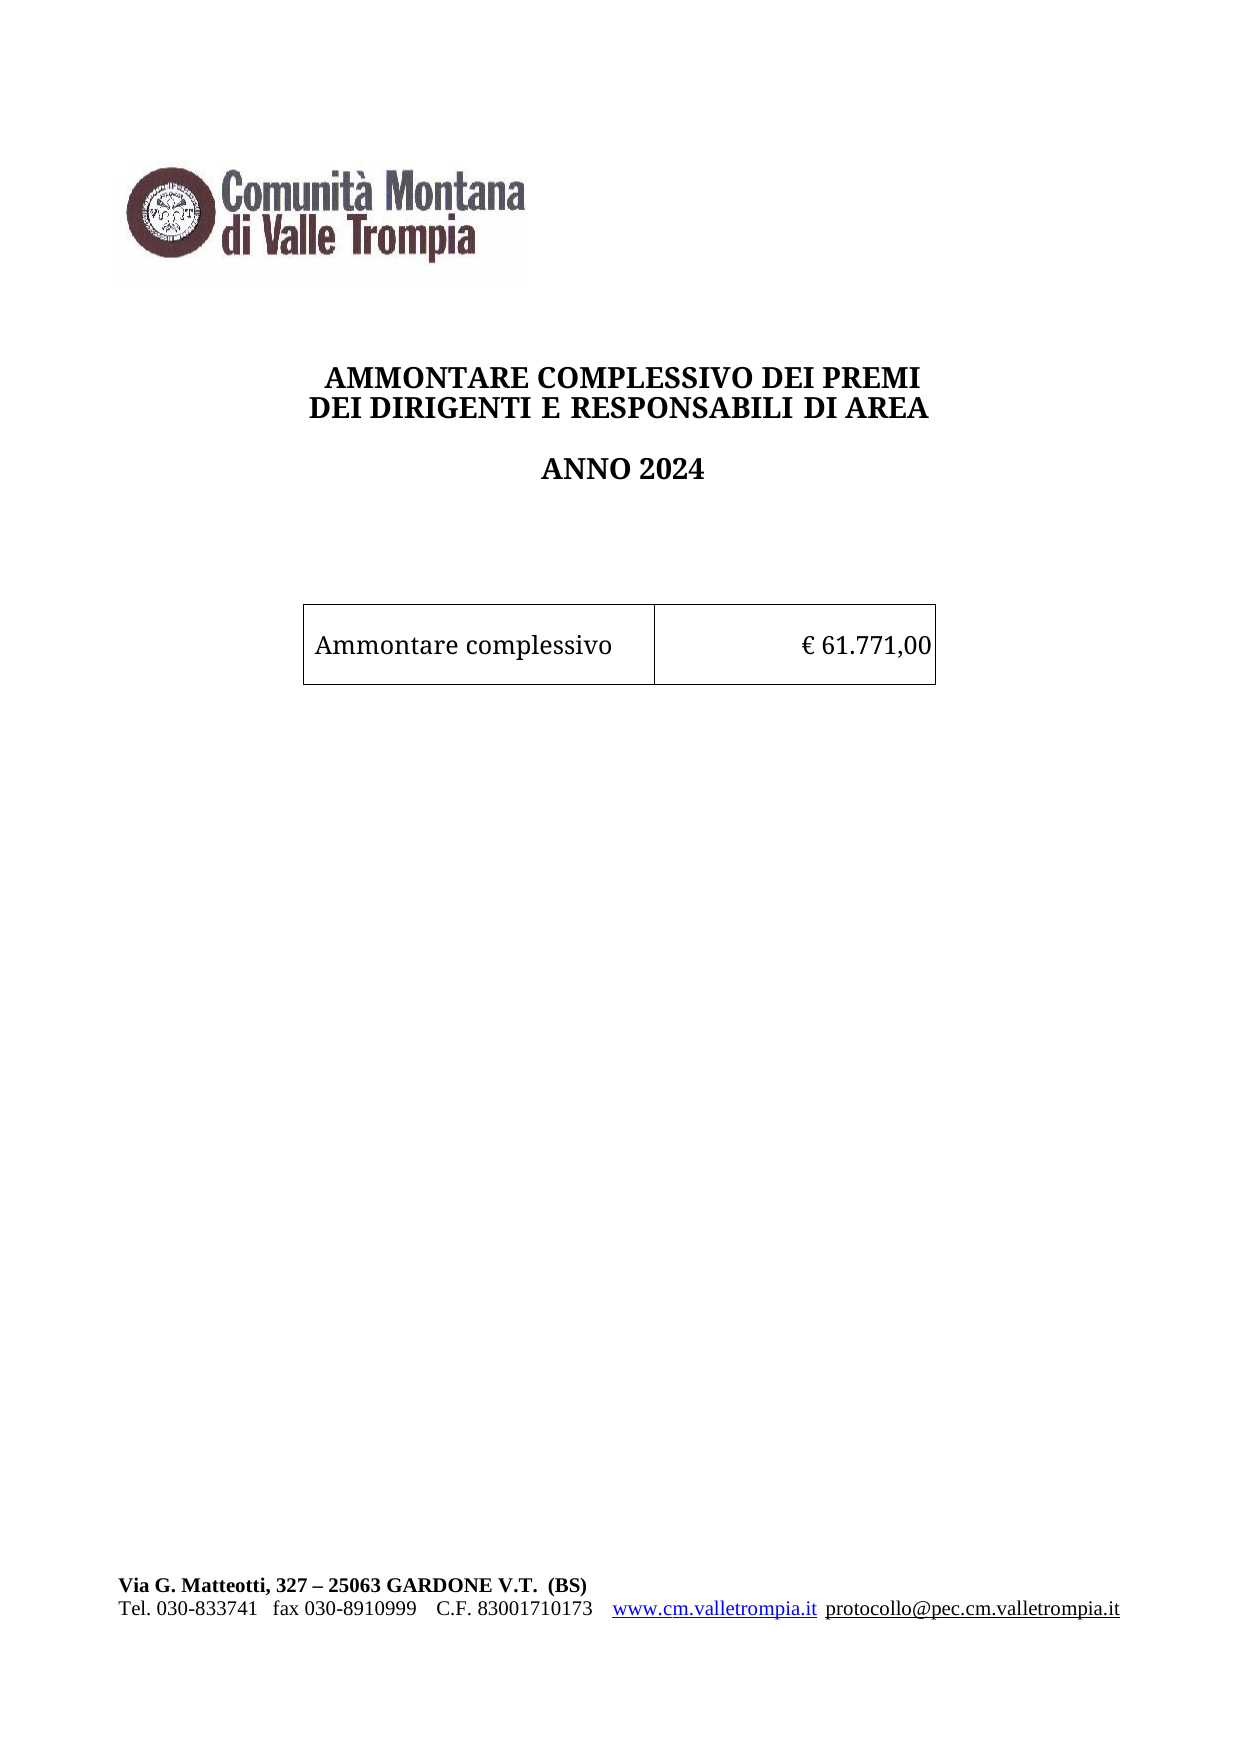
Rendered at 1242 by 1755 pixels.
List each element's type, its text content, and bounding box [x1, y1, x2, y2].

table_header € 61.771,00 [655, 605, 935, 684]
text Tel. 030-833741 fax 030-8910999 C.F. 83001710173 www.cm.valletrompia.it protocollo@pec.cm.valletrompia.it [118, 1597, 1133, 1620]
text Via G. Matteotti, 327 – 25063 GARDONE V.T. (BS) [118, 1573, 1133, 1597]
text AMMONTARE COMPLESSIVO DEI PREMI [118, 367, 1127, 394]
table_header Ammontare complessivo [304, 605, 654, 684]
text ANNO 2024 [118, 457, 1127, 484]
text DEI DIRIGENTI E RESPONSABILI DI AREA [118, 397, 1127, 424]
